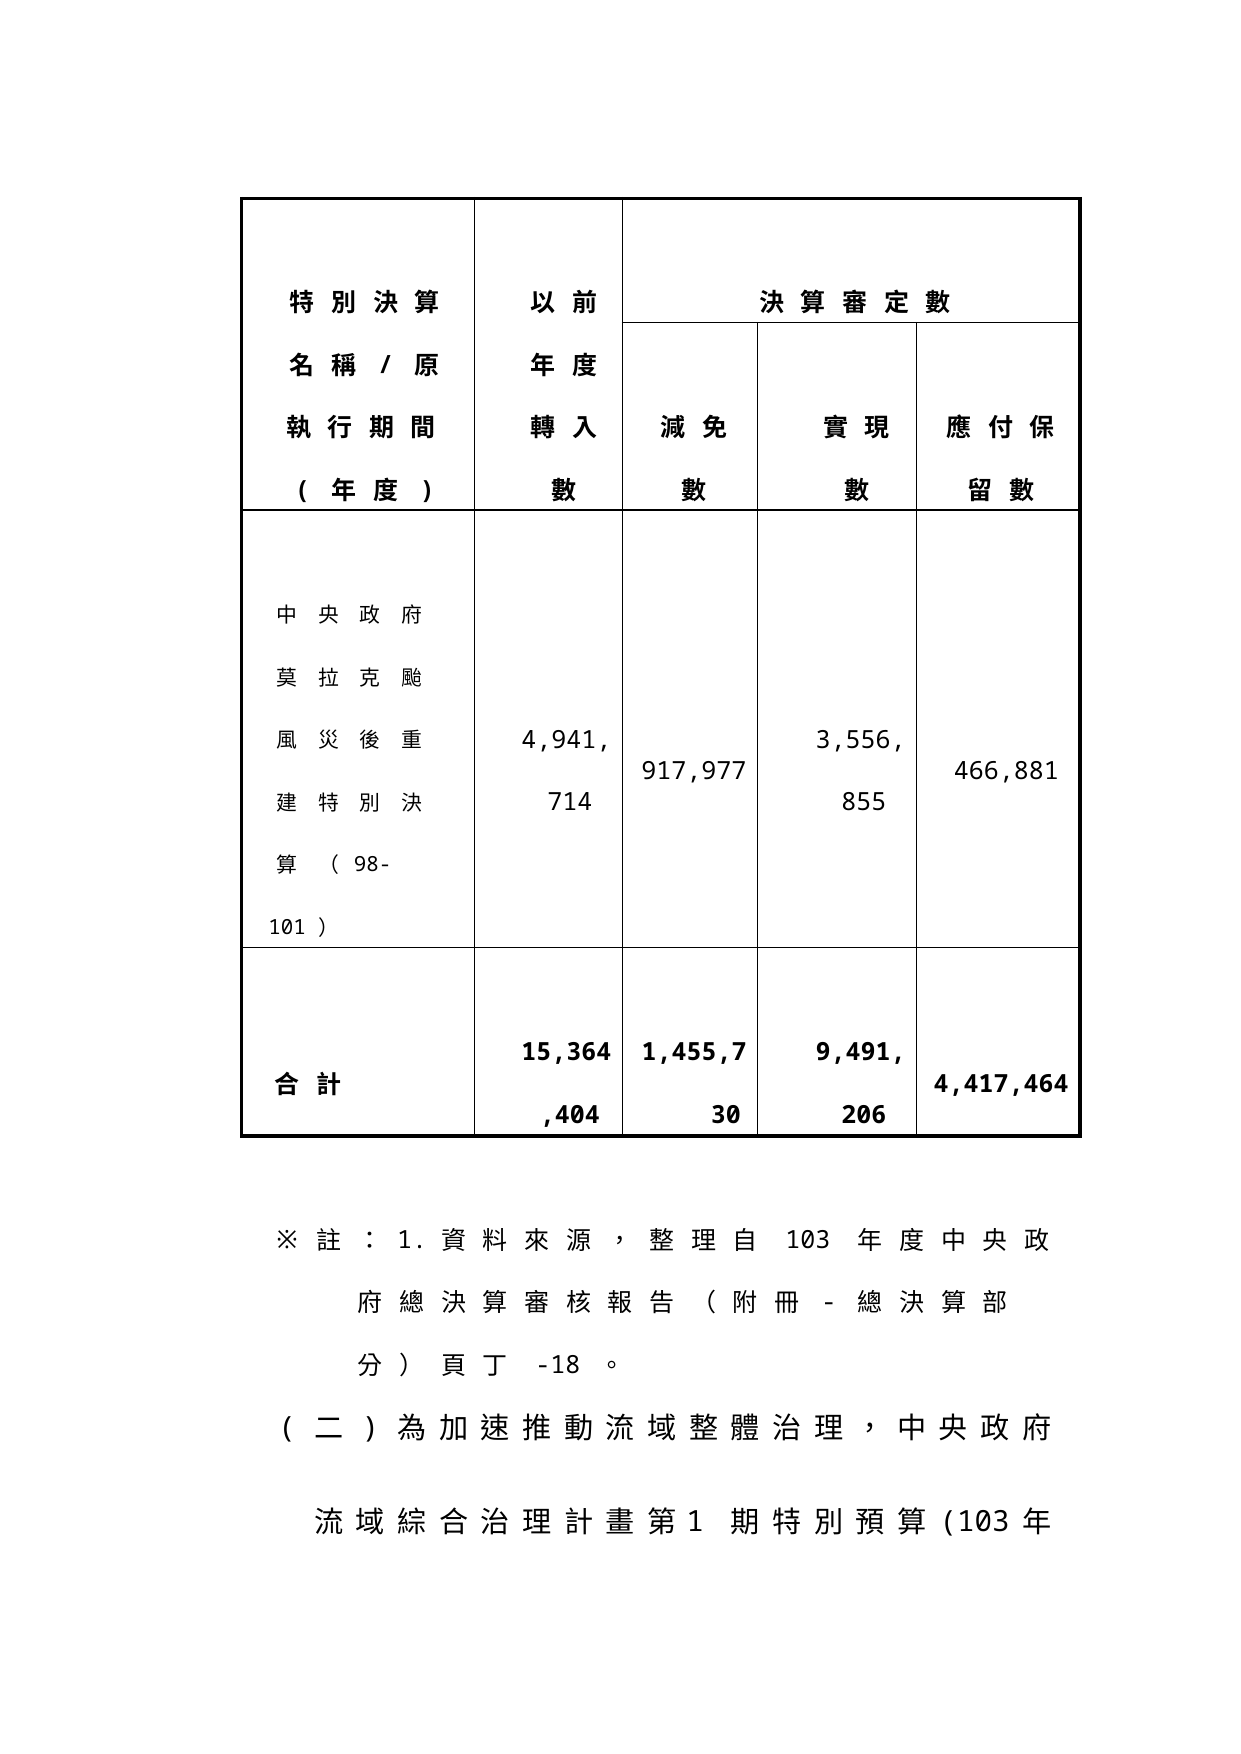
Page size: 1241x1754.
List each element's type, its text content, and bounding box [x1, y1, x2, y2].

table_cell 3,556,855 [758, 511, 916, 947]
table_cell 9,491,206 [758, 948, 916, 1134]
table_header 決算審定數 [623, 200, 1078, 322]
table_cell 中央政府莫拉克颱風災後重建特別決算（98-101） [243, 511, 474, 947]
table_cell 4,417,464 [917, 948, 1078, 1134]
table_cell 合計 [243, 948, 474, 1134]
table_cell 917,977 [623, 511, 757, 947]
table_cell 15,364,404 [475, 948, 622, 1134]
table_cell 減免數 [623, 323, 757, 509]
table_cell 應付保留數 [917, 323, 1078, 509]
text (二)為加速推動流域整體治理，中央政府流域綜合治理計畫第1 期特別預算(103年－ [242, 1384, 1058, 1572]
table_cell 466,881 [917, 511, 1078, 947]
table_cell 實現數 [758, 323, 916, 509]
text ※註：1.資料來源，整理自103年度中央政府總決算審核報告（附冊-總決算部分）頁丁-18。 [242, 1197, 1058, 1384]
table_header 以前年度轉入數 [475, 200, 622, 509]
table_cell 4,941,714 [475, 511, 622, 947]
table_cell 1,455,730 [623, 948, 757, 1134]
table_header 特別決算名稱/原執行期間(年度) [243, 200, 474, 509]
